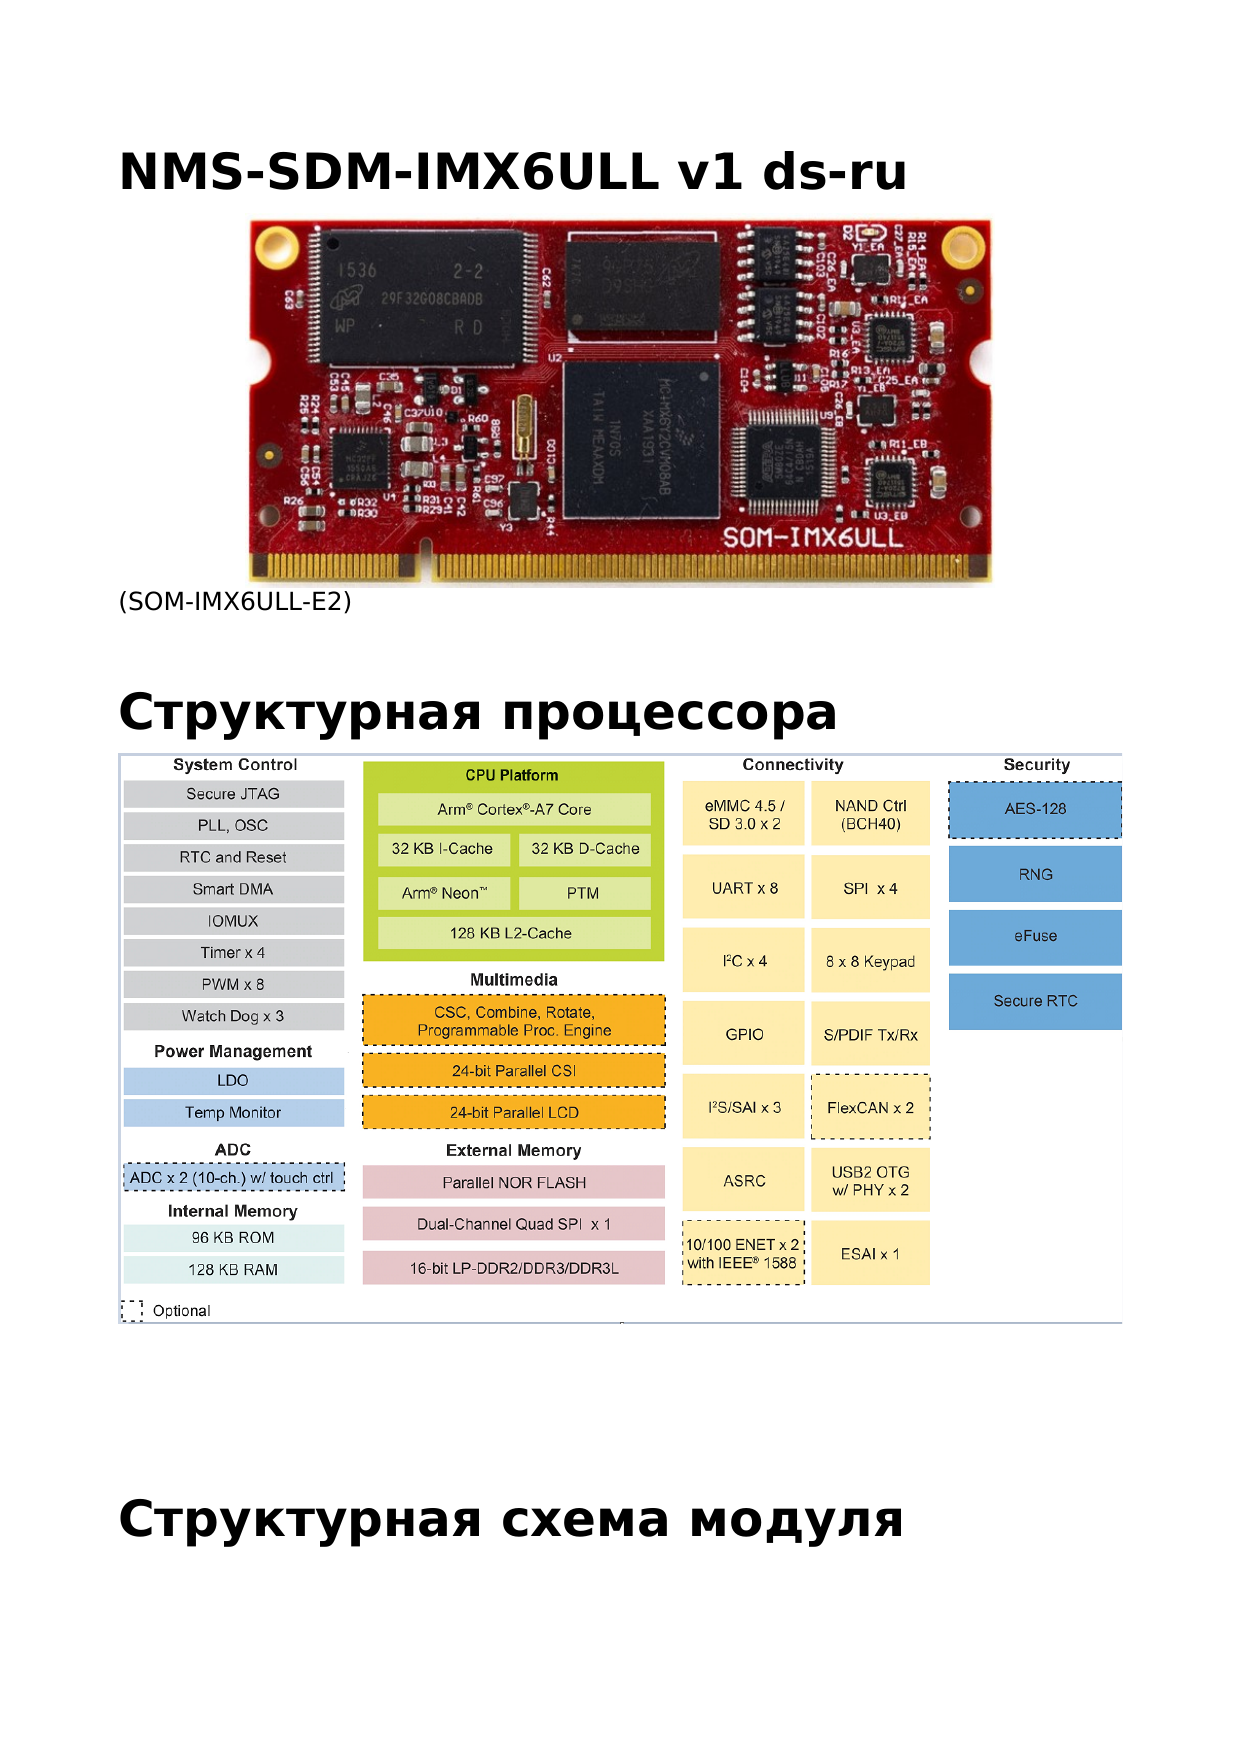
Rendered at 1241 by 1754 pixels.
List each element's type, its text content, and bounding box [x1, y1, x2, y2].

text (SOM-IMX6ULL-E2) [118, 214, 1122, 646]
subtitle NMS-SDM-IMX6ULL v1 ds-ru [118, 143, 1122, 201]
subtitle Структурная процессора [118, 683, 1122, 741]
picture [245, 213, 995, 588]
subtitle Структурная схема модуля [118, 1490, 1122, 1548]
picture [118, 753, 1123, 1324]
